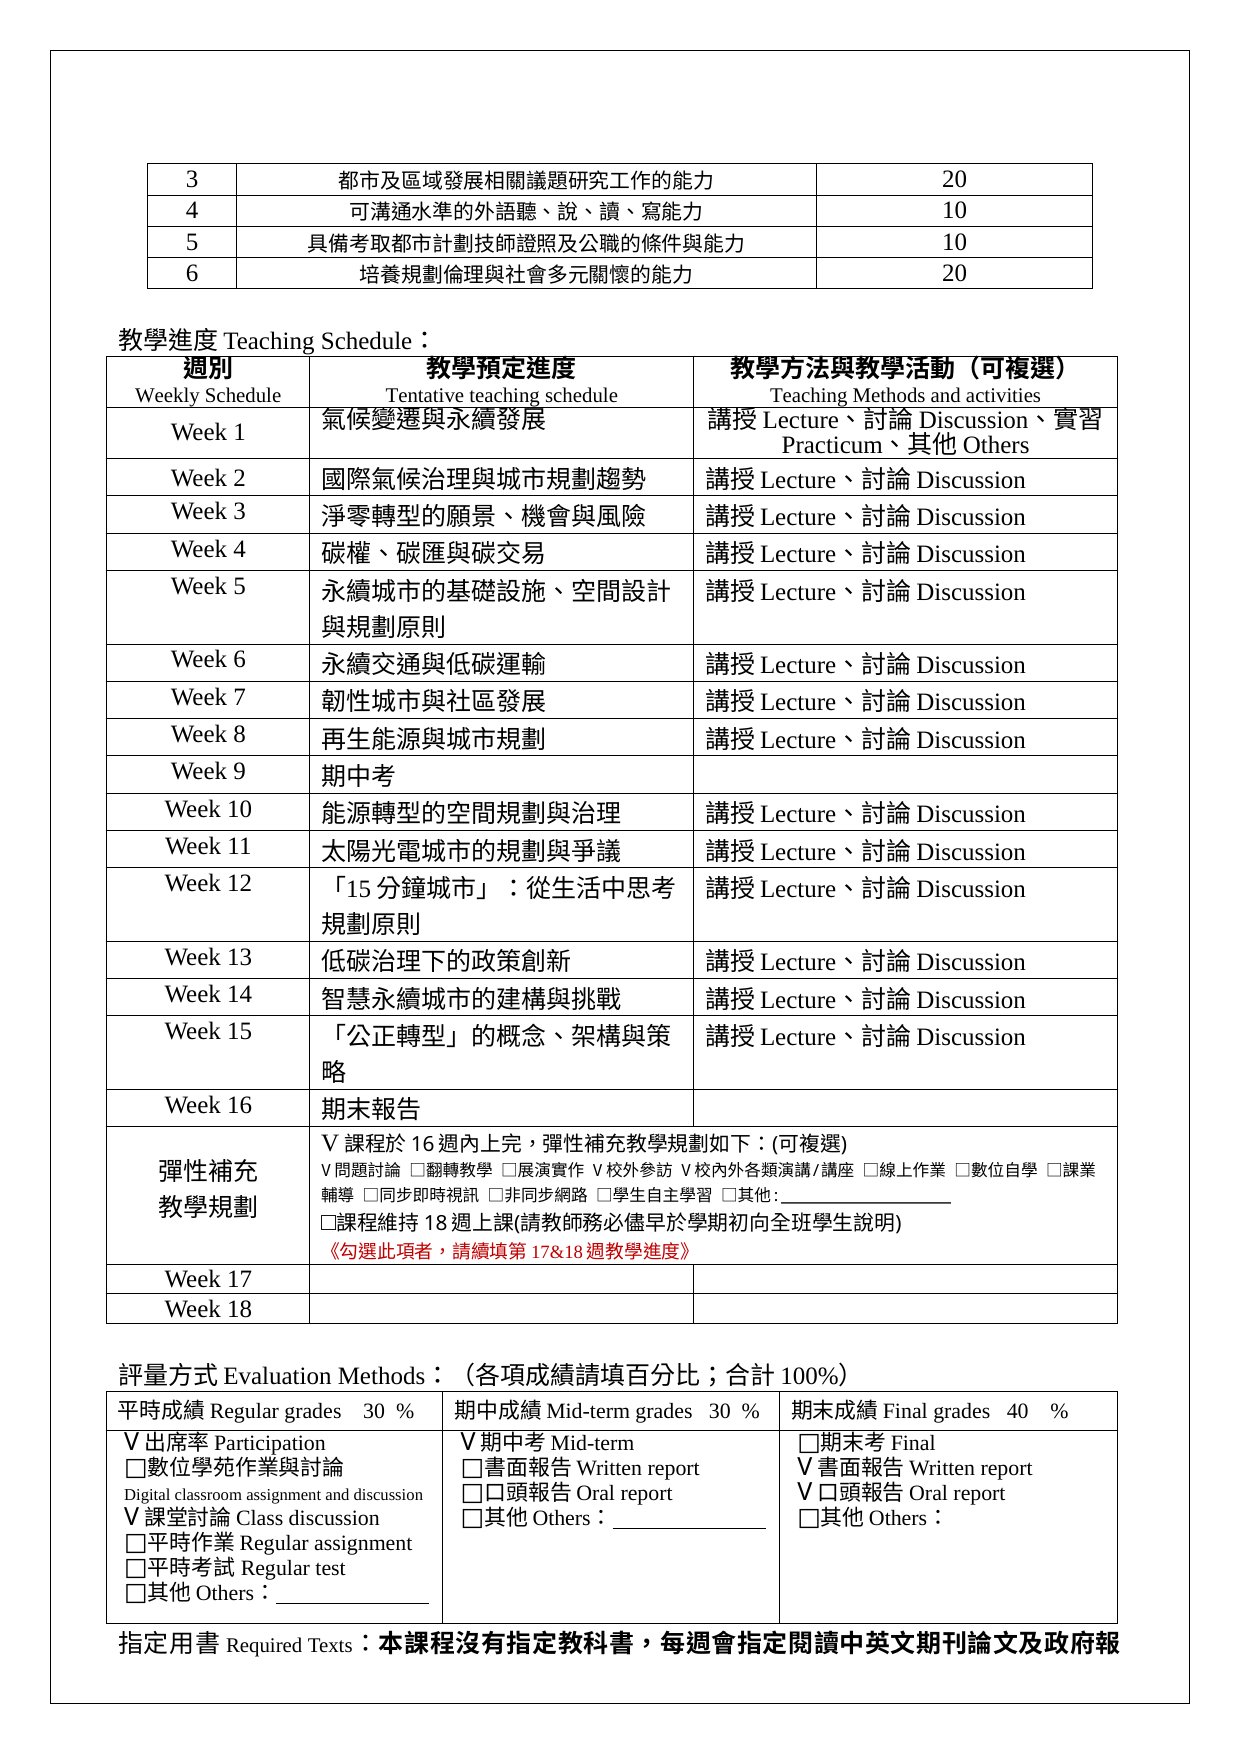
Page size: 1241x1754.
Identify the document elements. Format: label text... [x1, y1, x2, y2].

table_cell Week 18 [107, 1294, 309, 1323]
table_cell 20 [817, 164, 1092, 194]
table_cell 能源轉型的空間規劃與治理 [310, 794, 693, 830]
text 教學進度Teaching Schedule： [118, 323, 1122, 356]
table_cell 講授Lecture、討論Discussion [694, 942, 1117, 978]
table_cell 太陽光電城市的規劃與爭議 [310, 831, 693, 867]
table_cell Week 2 [107, 459, 309, 495]
table_cell 講授Lecture、討論Discussion [694, 571, 1117, 643]
table_cell [310, 1265, 693, 1293]
table_header 週別 Weekly Schedule [107, 357, 309, 407]
table_cell 淨零轉型的願景、機會與風險 [310, 496, 693, 533]
table_cell 5 [148, 227, 236, 257]
table_cell 低碳治理下的政策創新 [310, 942, 693, 978]
table_cell Week 17 [107, 1265, 309, 1293]
table_cell 「15分鐘城市」：從生活中思考規劃原則 [310, 868, 693, 941]
table_cell 培養規劃倫理與社會多元關懷的能力 [237, 258, 816, 288]
table_cell Week 14 [107, 979, 309, 1015]
table_cell [310, 1294, 693, 1323]
table_cell 講授Lecture、討論Discussion [694, 534, 1117, 570]
table_cell 3 [148, 164, 236, 194]
table_cell [694, 1090, 1117, 1126]
table_cell 講授Lecture、討論Discussion [694, 868, 1117, 941]
table_cell 講授Lecture、討論Discussion [694, 979, 1117, 1015]
table_cell 彈性補充 教學規劃 [107, 1127, 309, 1263]
table_header 教學方法與教學活動（可複選） Teaching Methods and activities [694, 357, 1117, 407]
table_cell 「公正轉型」的概念、架構與策略 [310, 1016, 693, 1089]
table_cell Week 8 [107, 719, 309, 755]
table_cell Week 9 [107, 756, 309, 793]
table_cell Week 5 [107, 571, 309, 643]
table_cell 國際氣候治理與城市規劃趨勢 [310, 459, 693, 495]
table_cell Week 15 [107, 1016, 309, 1089]
table_cell 期中考 [310, 756, 693, 793]
table_cell 講授Lecture、討論Discussion [694, 645, 1117, 681]
table_header 教學預定進度 Tentative teaching schedule [310, 357, 693, 407]
table_cell Week 4 [107, 534, 309, 570]
table_cell 具備考取都市計劃技師證照及公職的條件與能力 [237, 227, 816, 257]
table_cell 4 [148, 196, 236, 226]
table_cell 永續交通與低碳運輸 [310, 645, 693, 681]
table_cell 講授Lecture、討論Discussion [694, 459, 1117, 495]
table_cell V出席率Participation □數位學苑作業與討論 Digital classroom assignment and discussion V課堂討論Class discussion □平時作業Regular assignment □平時考試 Regular test □其他Others： [107, 1431, 442, 1623]
table_cell 韌性城市與社區發展 [310, 682, 693, 718]
table_cell 10 [817, 196, 1092, 226]
table_cell [694, 756, 1117, 793]
table_cell Week 10 [107, 794, 309, 830]
table_cell 氣候變遷與永續發展 [310, 408, 693, 458]
table_cell Week 12 [107, 868, 309, 941]
table_cell 講授Lecture、討論Discussion [694, 831, 1117, 867]
table_header 期中成績Mid-term grades 30 % [443, 1392, 779, 1430]
table_cell 永續城市的基礎設施、空間設計與規劃原則 [310, 571, 693, 643]
table_cell Week 6 [107, 645, 309, 681]
table_header 期末成績Final grades 40 % [780, 1392, 1117, 1430]
table_cell □期末考Final V書面報告Written report V口頭報告Oral report □其他Others： [780, 1431, 1117, 1623]
text 指定用書Required Texts：本課程沒有指定教科書，每週會指定閱讀中英文期刊論文及政府報 [118, 1624, 1122, 1660]
table_header 平時成績Regular grades 30 % [107, 1392, 442, 1430]
table_cell 講授Lecture、討論Discussion [694, 719, 1117, 755]
table_cell [694, 1294, 1117, 1323]
table_cell 都市及區域發展相關議題研究工作的能力 [237, 164, 816, 194]
table_cell V期中考Mid-term □書面報告Written report □口頭報告Oral report □其他Others： [443, 1431, 779, 1623]
table_cell Week 11 [107, 831, 309, 867]
table_cell 講授Lecture、討論Discussion、實習Practicum、其他Others [694, 408, 1117, 458]
table_cell Week 1 [107, 408, 309, 458]
table_cell V課程於16週內上完，彈性補充教學規劃如下：(可複選) V問題討論 □翻轉教學 □展演實作 V校外參訪 V校內外各類演講/講座 □線上作業 □數位自學 □課業輔導 □同步即時視訊 □非同步網路 □學生自主學習 □其他:_________________ □課程維持18週上課(請教師務必儘早於學期初向全班學生說明) 《勾選此項者，請續填第17&18週教學進度》 [310, 1127, 1117, 1263]
table_cell Week 13 [107, 942, 309, 978]
table_cell 期末報告 [310, 1090, 693, 1126]
table_cell 碳權、碳匯與碳交易 [310, 534, 693, 570]
table_cell 20 [817, 258, 1092, 288]
table_cell Week 7 [107, 682, 309, 718]
table_cell 智慧永續城市的建構與挑戰 [310, 979, 693, 1015]
table_cell 可溝通水準的外語聽、說、讀、寫能力 [237, 196, 816, 226]
table_cell 10 [817, 227, 1092, 257]
table_cell 講授Lecture、討論Discussion [694, 1016, 1117, 1089]
table_cell [694, 1265, 1117, 1293]
table_cell 6 [148, 258, 236, 288]
table_cell 講授Lecture、討論Discussion [694, 496, 1117, 533]
table_cell Week 3 [107, 496, 309, 533]
table_cell 講授Lecture、討論Discussion [694, 794, 1117, 830]
table_cell 講授Lecture、討論Discussion [694, 682, 1117, 718]
table_cell 再生能源與城市規劃 [310, 719, 693, 755]
text 評量方式Evaluation Methods：（各項成績請填百分比；合計100%） [118, 1357, 1122, 1391]
table_cell Week 16 [107, 1090, 309, 1126]
